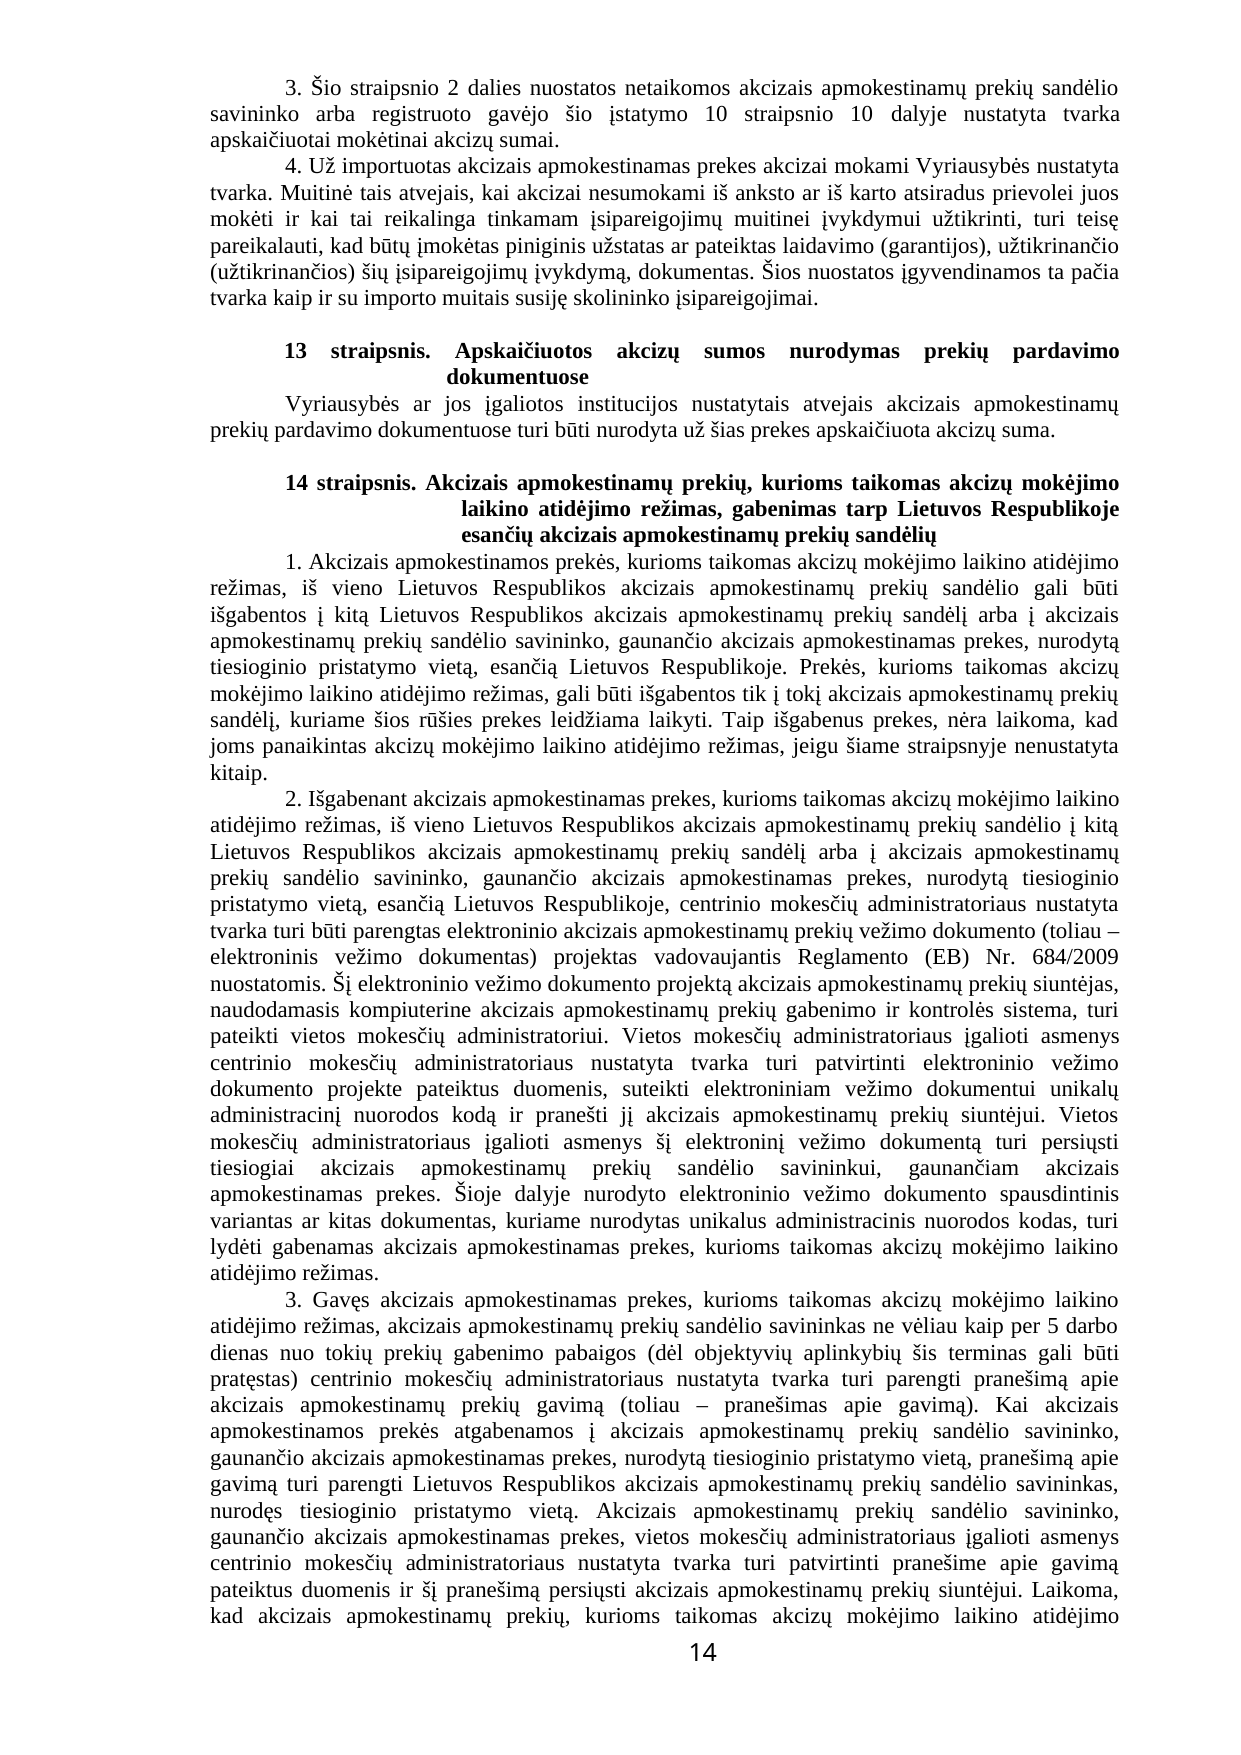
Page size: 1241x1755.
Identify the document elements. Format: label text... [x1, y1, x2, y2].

text 1. Akcizais apmokestinamos prekės, kurioms taikomas akcizų mokėjimo laikino atidėjimo režimas, iš vieno Lietuvos Respublikos akcizais apmokestinamų prekių sandėlio gali būti išgabentos į kitą Lietuvos Respublikos akcizais apmokestinamų prekių sandėlį arba į akcizais apmokestinamų prekių sandėlio savininko, gaunančio akcizais apmokestinamas prekes, nurodytą tiesioginio pristatymo vietą, esančią Lietuvos Respublikoje. Prekės, kurioms taikomas akcizų mokėjimo laikino atidėjimo režimas, gali būti išgabentos tik į tokį akcizais apmokestinamų prekių sandėlį, kuriame šios rūšies prekes leidžiama laikyti. Taip išgabenus prekes, nėra laikoma, kad joms panaikintas akcizų mokėjimo laikino atidėjimo režimas, jeigu šiame straipsnyje nenustatyta kitaip. [210, 548, 1120, 785]
text Vyriausybės ar jos įgaliotos institucijos nustatytais atvejais akcizais apmokestinamų prekių pardavimo dokumentuose turi būti nurodyta už šias prekes apskaičiuota akcizų suma. [210, 390, 1120, 442]
text 2. Išgabenant akcizais apmokestinamas prekes, kurioms taikomas akcizų mokėjimo laikino atidėjimo režimas, iš vieno Lietuvos Respublikos akcizais apmokestinamų prekių sandėlio į kitą Lietuvos Respublikos akcizais apmokestinamų prekių sandėlį arba į akcizais apmokestinamų prekių sandėlio savininko, gaunančio akcizais apmokestinamas prekes, nurodytą tiesioginio pristatymo vietą, esančią Lietuvos Respublikoje, centrinio mokesčių administratoriaus nustatyta tvarka turi būti parengtas elektroninio akcizais apmokestinamų prekių vežimo dokumento (toliau – elektroninis vežimo dokumentas) projektas vadovaujantis Reglamento (EB) Nr. 684/2009 nuostatomis. Šį elektroninio vežimo dokumento projektą akcizais apmokestinamų prekių siuntėjas, naudodamasis kompiuterine akcizais apmokestinamų prekių gabenimo ir kontrolės sistema, turi pateikti vietos mokesčių administratoriui. Vietos mokesčių administratoriaus įgalioti asmenys centrinio mokesčių administratoriaus nustatyta tvarka turi patvirtinti elektroninio vežimo dokumento projekte pateiktus duomenis, suteikti elektroniniam vežimo dokumentui unikalų administracinį nuorodos kodą ir pranešti jį akcizais apmokestinamų prekių siuntėjui. Vietos mokesčių administratoriaus įgalioti asmenys šį elektroninį vežimo dokumentą turi persiųsti tiesiogiai akcizais apmokestinamų prekių sandėlio savininkui, gaunančiam akcizais apmokestinamas prekes. Šioje dalyje nurodyto elektroninio vežimo dokumento spausdintinis variantas ar kitas dokumentas, kuriame nurodytas unikalus administracinis nuorodos kodas, turi lydėti gabenamas akcizais apmokestinamas prekes, kurioms taikomas akcizų mokėjimo laikino atidėjimo režimas. [210, 785, 1120, 1286]
text 14 straipsnis. Akcizais apmokestinamų prekių, kurioms taikomas akcizų mokėjimo laikino atidėjimo režimas, gabenimas tarp Lietuvos Respublikoje esančių akcizais apmokestinamų prekių sandėlių [285, 469, 1120, 548]
text 4. Už importuotas akcizais apmokestinamas prekes akcizai mokami Vyriausybės nustatyta tvarka. Muitinė tais atvejais, kai akcizai nesumokami iš anksto ar iš karto atsiradus prievolei juos mokėti ir kai tai reikalinga tinkamam įsipareigojimų muitinei įvykdymui užtikrinti, turi teisę pareikalauti, kad būtų įmokėtas piniginis užstatas ar pateiktas laidavimo (garantijos), užtikrinančio (užtikrinančios) šių įsipareigojimų įvykdymą, dokumentas. Šios nuostatos įgyvendinamos ta pačia tvarka kaip ir su importo muitais susiję skolininko įsipareigojimai. [210, 153, 1120, 311]
text 3. Šio straipsnio 2 dalies nuostatos netaikomos akcizais apmokestinamų prekių sandėlio savininko arba registruoto gavėjo šio įstatymo 10 straipsnio 10 dalyje nustatyta tvarka apskaičiuotai mokėtinai akcizų sumai. [210, 73, 1120, 153]
text 3. Gavęs akcizais apmokestinamas prekes, kurioms taikomas akcizų mokėjimo laikino atidėjimo režimas, akcizais apmokestinamų prekių sandėlio savininkas ne vėliau kaip per 5 darbo dienas nuo tokių prekių gabenimo pabaigos (dėl objektyvių aplinkybių šis terminas gali būti pratęstas) centrinio mokesčių administratoriaus nustatyta tvarka turi parengti pranešimą apie akcizais apmokestinamų prekių gavimą (toliau – pranešimas apie gavimą). Kai akcizais apmokestinamos prekės atgabenamos į akcizais apmokestinamų prekių sandėlio savininko, gaunančio akcizais apmokestinamas prekes, nurodytą tiesioginio pristatymo vietą, pranešimą apie gavimą turi parengti Lietuvos Respublikos akcizais apmokestinamų prekių sandėlio savininkas, nurodęs tiesioginio pristatymo vietą. Akcizais apmokestinamų prekių sandėlio savininko, gaunančio akcizais apmokestinamas prekes, vietos mokesčių administratoriaus įgalioti asmenys centrinio mokesčių administratoriaus nustatyta tvarka turi patvirtinti pranešime apie gavimą pateiktus duomenis ir šį pranešimą persiųsti akcizais apmokestinamų prekių siuntėjui. Laikoma, kad akcizais apmokestinamų prekių, kurioms taikomas akcizų mokėjimo laikino atidėjimo [210, 1286, 1120, 1628]
text 13 straipsnis. Apskaičiuotos akcizų sumos nurodymas prekių pardavimo dokumentuose [284, 337, 1120, 390]
